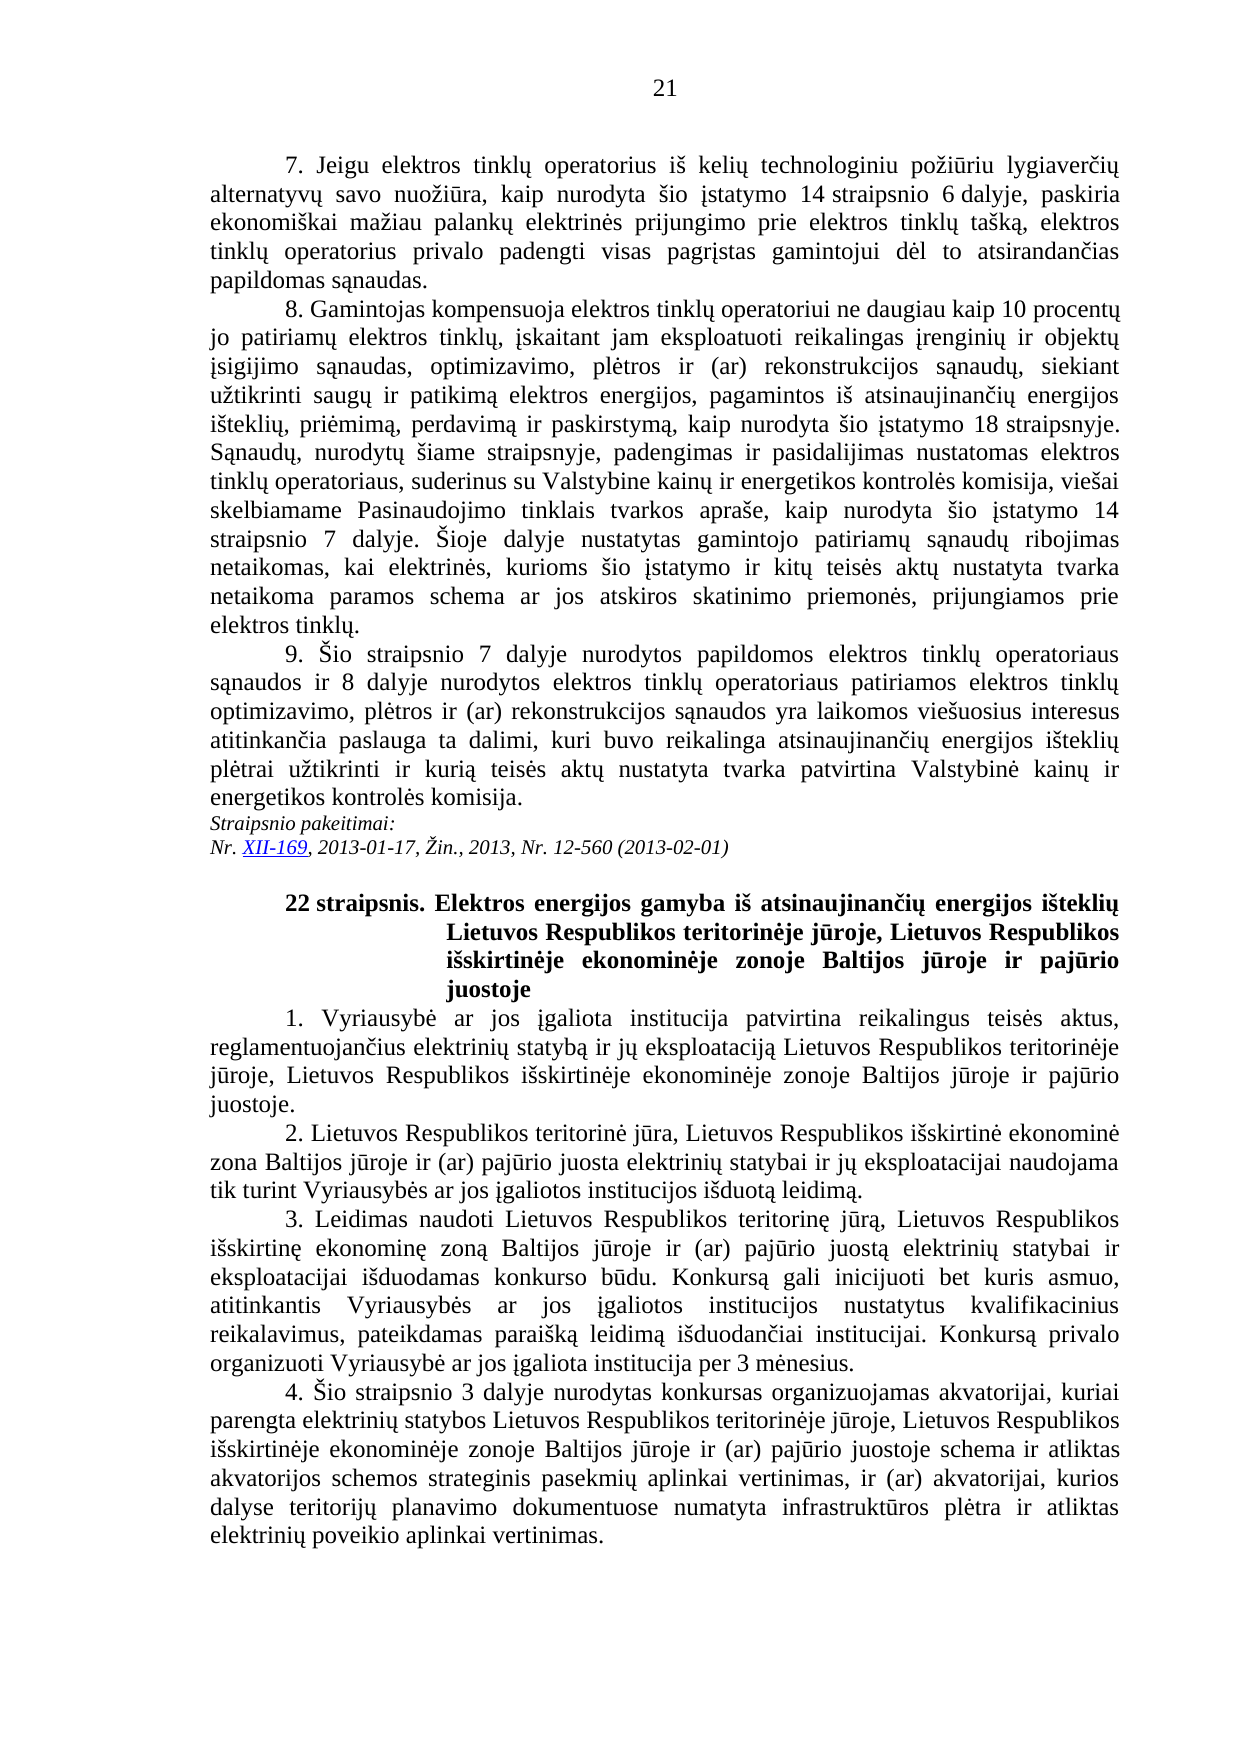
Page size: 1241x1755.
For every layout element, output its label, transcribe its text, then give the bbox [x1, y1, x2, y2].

text Straipsnio pakeitimai: [210, 811, 1120, 835]
text 22 straipsnis. Elektros energijos gamyba iš atsinaujinančių energijos išteklių Lietuvos Respublikos teritorinėje jūroje, Lietuvos Respublikos išskirtinėje ekonominėje zonoje Baltijos jūroje ir pajūrio juostoje [285, 888, 1120, 1003]
text 7. Jeigu elektros tinklų operatorius iš kelių technologiniu požiūriu lygiaverčių alternatyvų savo nuožiūra, kaip nurodyta šio įstatymo 14 straipsnio 6 dalyje, paskiria ekonomiškai mažiau palankų elektrinės prijungimo prie elektros tinklų tašką, elektros tinklų operatorius privalo padengti visas pagrįstas gamintojui dėl to atsirandančias papildomas sąnaudas. [210, 150, 1120, 294]
text 1. Vyriausybė ar jos įgaliota institucija patvirtina reikalingus teisės aktus, reglamentuojančius elektrinių statybą ir jų eksploataciją Lietuvos Respublikos teritorinėje jūroje, Lietuvos Respublikos išskirtinėje ekonominėje zonoje Baltijos jūroje ir pajūrio juostoje. [210, 1003, 1120, 1118]
text 9. Šio straipsnio 7 dalyje nurodytos papildomos elektros tinklų operatoriaus sąnaudos ir 8 dalyje nurodytos elektros tinklų operatoriaus patiriamos elektros tinklų optimizavimo, plėtros ir (ar) rekonstrukcijos sąnaudos yra laikomos viešuosius interesus atitinkančia paslauga ta dalimi, kuri buvo reikalinga atsinaujinančių energijos išteklių plėtrai užtikrinti ir kurią teisės aktų nustatyta tvarka patvirtina Valstybinė kainų ir energetikos kontrolės komisija. [210, 639, 1120, 811]
text 2. Lietuvos Respublikos teritorinė jūra, Lietuvos Respublikos išskirtinė ekonominė zona Baltijos jūroje ir (ar) pajūrio juosta elektrinių statybai ir jų eksploatacijai naudojama tik turint Vyriausybės ar jos įgaliotos institucijos išduotą leidimą. [210, 1118, 1120, 1204]
text Nr. XII-169, 2013-01-17, Žin., 2013, Nr. 12-560 (2013-02-01) [210, 835, 1120, 859]
text 3. Leidimas naudoti Lietuvos Respublikos teritorinę jūrą, Lietuvos Respublikos išskirtinę ekonominę zoną Baltijos jūroje ir (ar) pajūrio juostą elektrinių statybai ir eksploatacijai išduodamas konkurso būdu. Konkursą gali inicijuoti bet kuris asmuo, atitinkantis Vyriausybės ar jos įgaliotos institucijos nustatytus kvalifikacinius reikalavimus, pateikdamas paraišką leidimą išduodančiai institucijai. Konkursą privalo organizuoti Vyriausybė ar jos įgaliota institucija per 3 mėnesius. [210, 1204, 1120, 1377]
text 4. Šio straipsnio 3 dalyje nurodytas konkursas organizuojamas akvatorijai, kuriai parengta elektrinių statybos Lietuvos Respublikos teritorinėje jūroje, Lietuvos Respublikos išskirtinėje ekonominėje zonoje Baltijos jūroje ir (ar) pajūrio juostoje schema ir atliktas akvatorijos schemos strateginis pasekmių aplinkai vertinimas, ir (ar) akvatorijai, kurios dalyse teritorijų planavimo dokumentuose numatyta infrastruktūros plėtra ir atliktas elektrinių poveikio aplinkai vertinimas. [210, 1377, 1120, 1549]
text 8. Gamintojas kompensuoja elektros tinklų operatoriui ne daugiau kaip 10 procentų jo patiriamų elektros tinklų, įskaitant jam eksploatuoti reikalingas įrenginių ir objektų įsigijimo sąnaudas, optimizavimo, plėtros ir (ar) rekonstrukcijos sąnaudų, siekiant užtikrinti saugų ir patikimą elektros energijos, pagamintos iš atsinaujinančių energijos išteklių, priėmimą, perdavimą ir paskirstymą, kaip nurodyta šio įstatymo 18 straipsnyje. Sąnaudų, nurodytų šiame straipsnyje, padengimas ir pasidalijimas nustatomas elektros tinklų operatoriaus, suderinus su Valstybine kainų ir energetikos kontrolės komisija, viešai skelbiamame Pasinaudojimo tinklais tvarkos apraše, kaip nurodyta šio įstatymo 14 straipsnio 7 dalyje. Šioje dalyje nustatytas gamintojo patiriamų sąnaudų ribojimas netaikomas, kai elektrinės, kurioms šio įstatymo ir kitų teisės aktų nustatyta tvarka netaikoma paramos schema ar jos atskiros skatinimo priemonės, prijungiamos prie elektros tinklų. [210, 294, 1120, 639]
